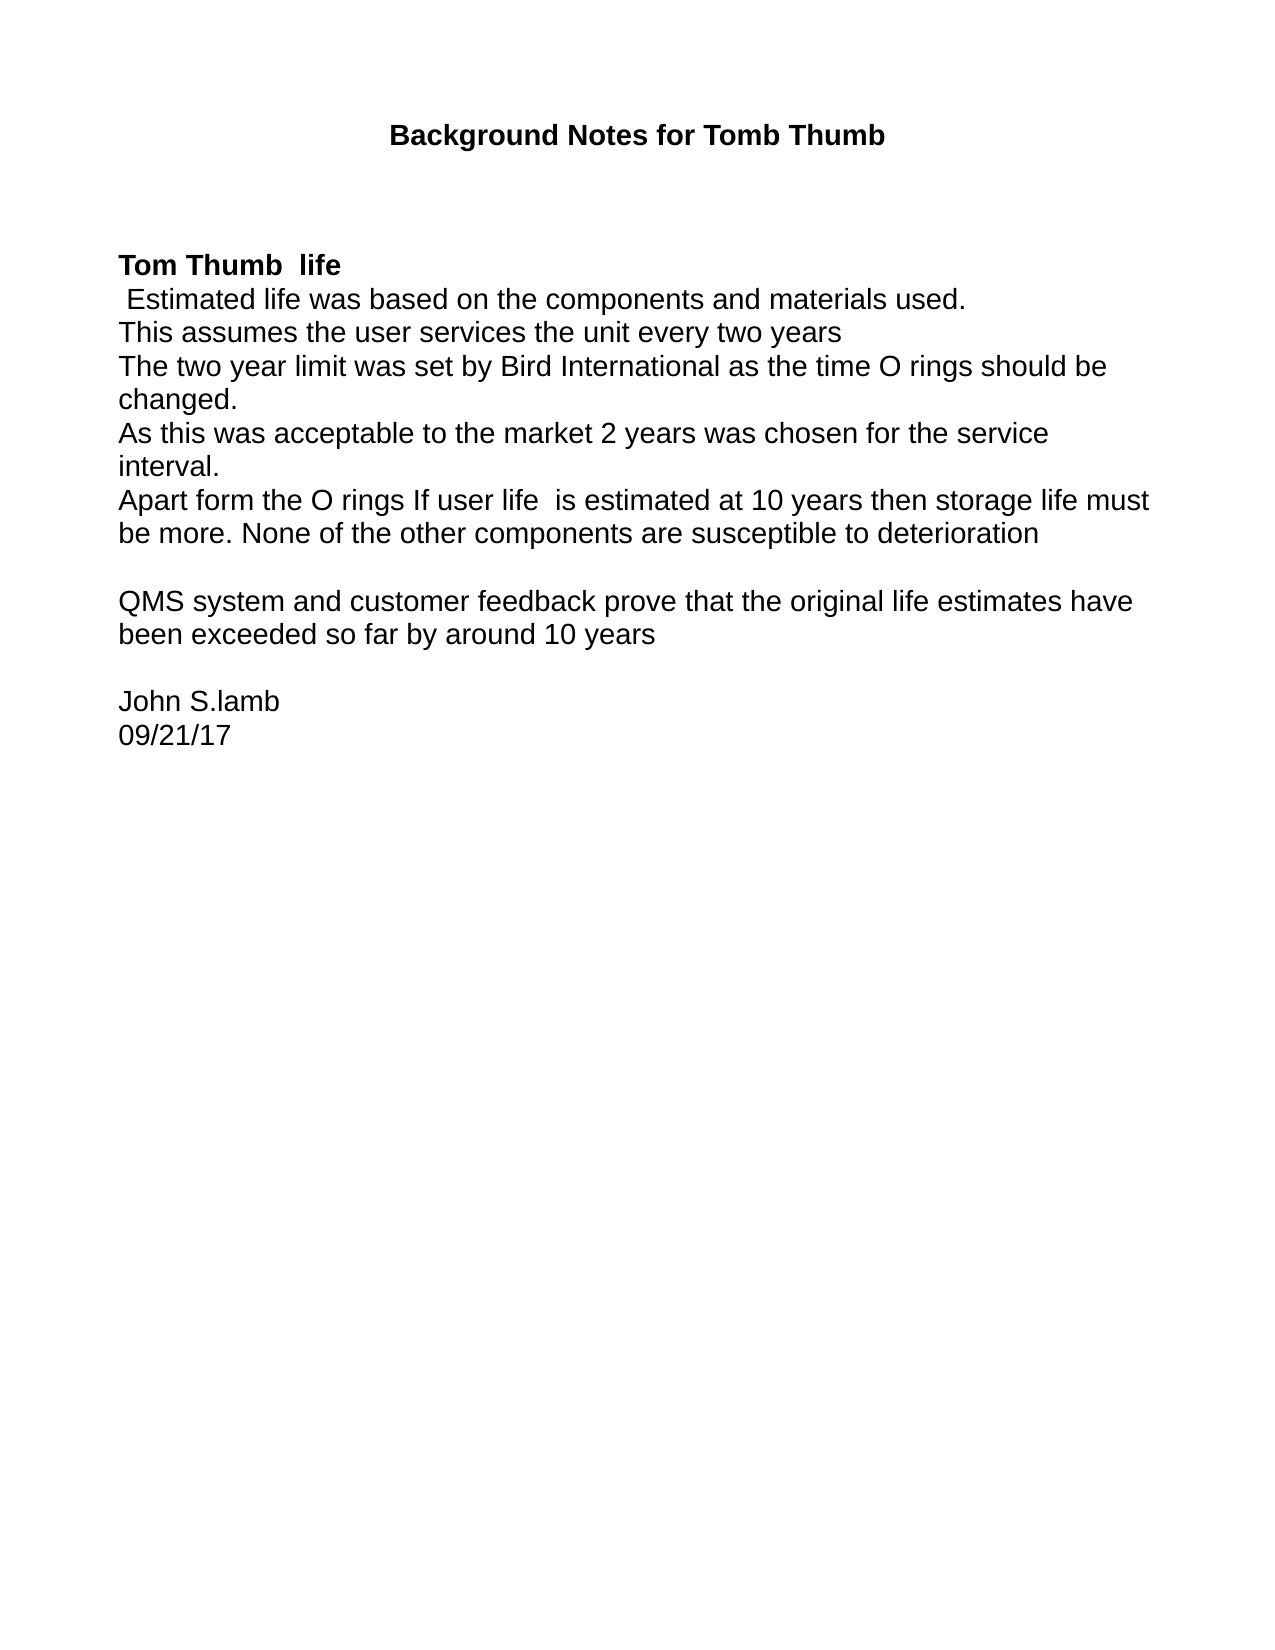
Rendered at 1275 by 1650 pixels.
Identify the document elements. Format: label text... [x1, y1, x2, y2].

text QMS system and customer feedback prove that the original life estimates have been exceeded so far by around 10 years [118, 584, 1157, 651]
text As this was acceptable to the market 2 years was chosen for the service interval. [118, 416, 1157, 483]
text The two year limit was set by Bird International as the time O rings should be changed. [118, 349, 1157, 416]
text 09/21/17 [118, 718, 1157, 785]
text This assumes the user services the unit every two years [118, 315, 1157, 349]
text Estimated life was based on the components and materials used. [118, 282, 1157, 315]
text Tom Thumb life [118, 248, 1157, 282]
text Apart form the O rings If user life is estimated at 10 years then storage life must be more. None of the other components are susceptible to deterioration [118, 483, 1157, 550]
text John S.lamb [118, 684, 1157, 718]
